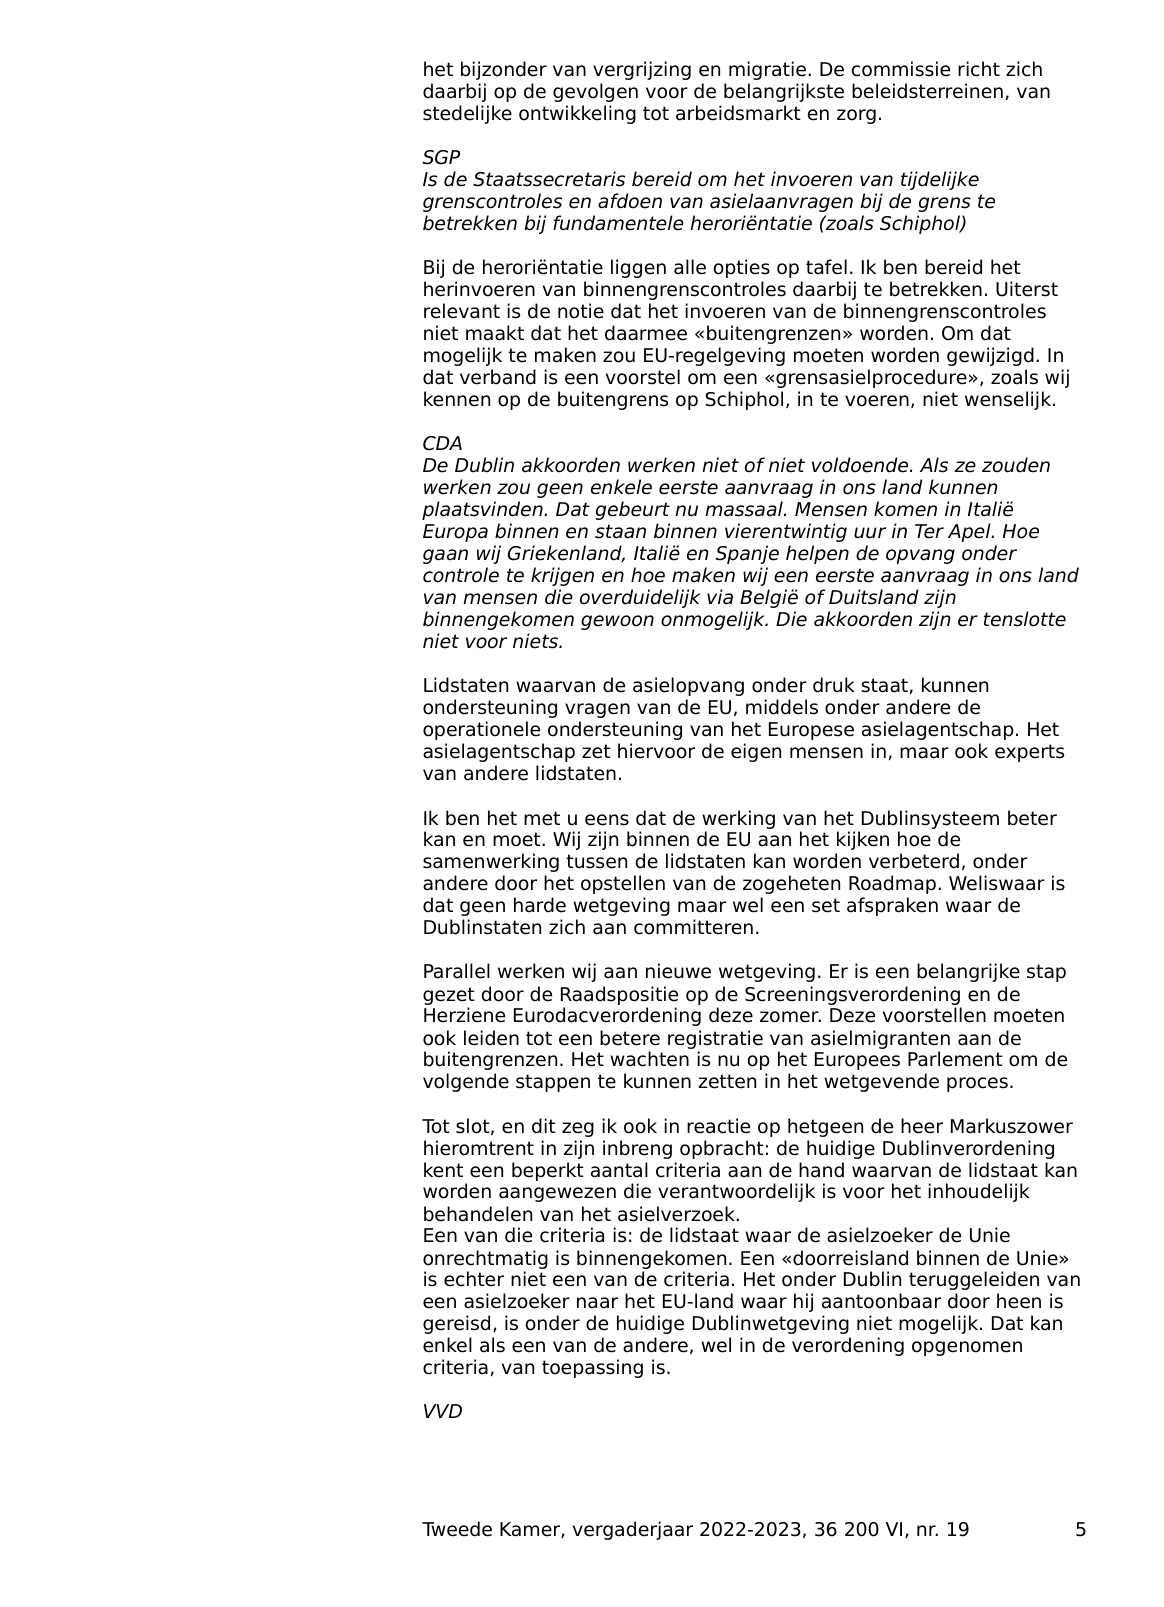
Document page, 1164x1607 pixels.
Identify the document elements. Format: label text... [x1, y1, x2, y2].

text De Dublin akkoorden werken niet of niet voldoende. Als ze zouden werken zou geen enkele eerste aanvraag in ons land kunnen plaatsvinden. Dat gebeurt nu massaal. Mensen komen in Italië Europa binnen en staan binnen vierentwintig uur in Ter Apel. Hoe gaan wij Griekenland, Italië en Spanje helpen de opvang onder controle te krijgen en hoe maken wij een eerste aanvraag in ons land van mensen die overduidelijk via België of Duitsland zijn binnengekomen gewoon onmogelijk. Die akkoorden zijn er tenslotte niet voor niets. [422, 455, 1087, 653]
text CDA [422, 433, 1087, 455]
text Parallel werken wij aan nieuwe wetgeving. Er is een belangrijke stap gezet door de Raadspositie op de Screeningsverordening en de Herziene Eurodacverordening deze zomer. Deze voorstellen moeten ook leiden tot een betere registratie van asielmigranten aan de buitengrenzen. Het wachten is nu op het Europees Parlement om de volgende stappen te kunnen zetten in het wetgevende proces. [422, 961, 1087, 1093]
text Bij de heroriëntatie liggen alle opties op tafel. Ik ben bereid het herinvoeren van binnengrenscontroles daarbij te betrekken. Uiterst relevant is de notie dat het invoeren van de binnengrenscontroles niet maakt dat het daarmee «buitengrenzen» worden. Om dat mogelijk te maken zou EU-regelgeving moeten worden gewijzigd. In dat verband is een voorstel om een «grensasielprocedure», zoals wij kennen op de buitengrens op Schiphol, in te voeren, niet wenselijk. [422, 257, 1087, 411]
text SGP [422, 147, 1087, 169]
text Tot slot, en dit zeg ik ook in reactie op hetgeen de heer Markuszower hieromtrent in zijn inbreng opbracht: de huidige Dublinverordening kent een beperkt aantal criteria aan de hand waarvan de lidstaat kan worden aangewezen die verantwoordelijk is voor het inhoudelijk behandelen van het asielverzoek. [422, 1116, 1087, 1225]
text het bijzonder van vergrijzing en migratie. De commissie richt zich daarbij op de gevolgen voor de belangrijkste beleidsterreinen, van stedelijke ontwikkeling tot arbeidsmarkt en zorg. [422, 59, 1087, 125]
text Een van die criteria is: de lidstaat waar de asielzoeker de Unie onrechtmatig is binnengekomen. Een «doorreisland binnen de Unie» is echter niet een van de criteria. Het onder Dublin teruggeleiden van een asielzoeker naar het EU-land waar hij aantoonbaar door heen is gereisd, is onder de huidige Dublinwetgeving niet mogelijk. Dat kan enkel als een van de andere, wel in de verordening opgenomen criteria, van toepassing is. [422, 1225, 1087, 1379]
text Ik ben het met u eens dat de werking van het Dublinsysteem beter kan en moet. Wij zijn binnen de EU aan het kijken hoe de samenwerking tussen de lidstaten kan worden verbeterd, onder andere door het opstellen van de zogeheten Roadmap. Weliswaar is dat geen harde wetgeving maar wel een set afspraken waar de Dublinstaten zich aan committeren. [422, 807, 1087, 939]
text Is de Staatssecretaris bereid om het invoeren van tijdelijke grenscontroles en afdoen van asielaanvragen bij de grens te betrekken bij fundamentele heroriëntatie (zoals Schiphol) [422, 169, 1087, 235]
text VVD [422, 1401, 1087, 1423]
text Lidstaten waarvan de asielopvang onder druk staat, kunnen ondersteuning vragen van de EU, middels onder andere de operationele ondersteuning van het Europese asielagentschap. Het asielagentschap zet hiervoor de eigen mensen in, maar ook experts van andere lidstaten. [422, 675, 1087, 785]
